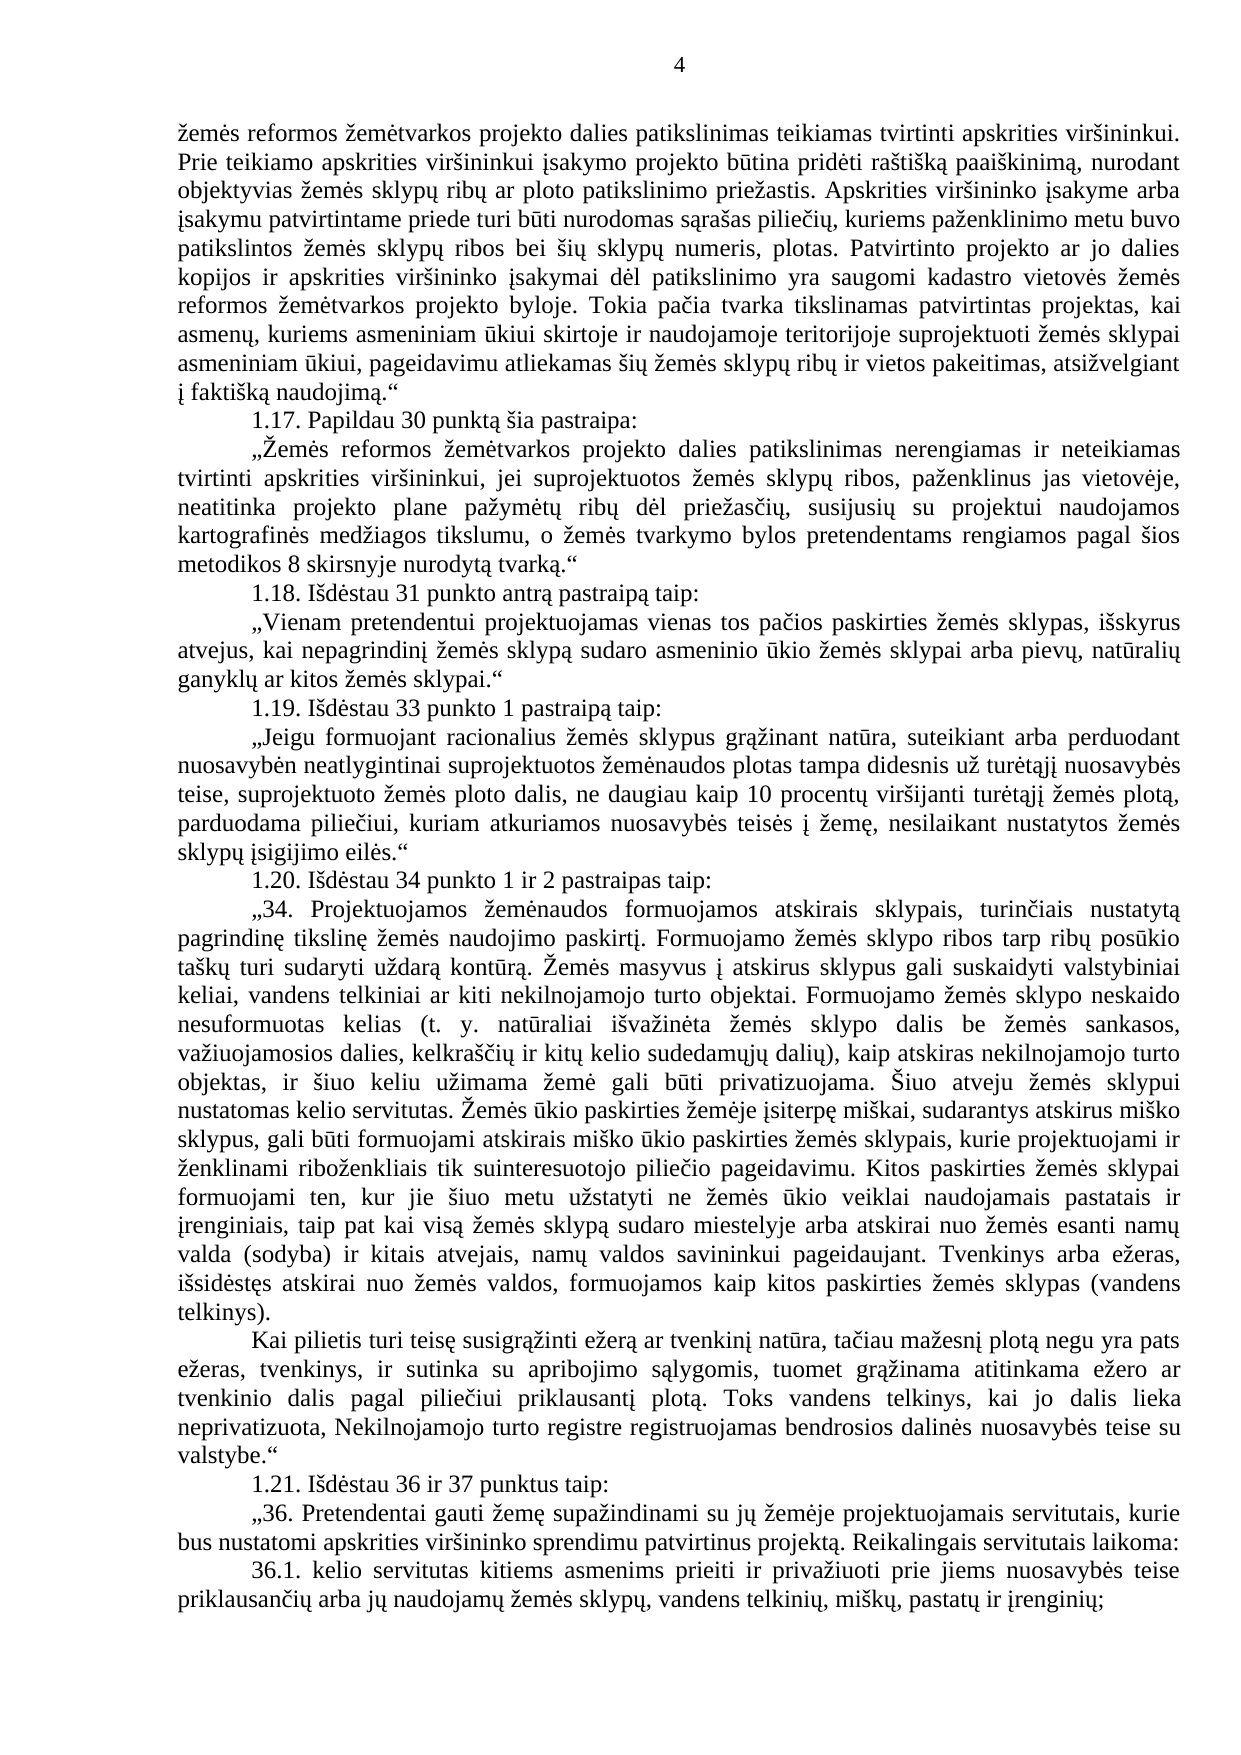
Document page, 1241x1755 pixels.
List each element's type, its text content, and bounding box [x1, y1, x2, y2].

text „34. Projektuojamos žemėnaudos formuojamos atskirais sklypais, turinčiais nustatytą pagrindinę tikslinę žemės naudojimo paskirtį. Formuojamo žemės sklypo ribos tarp ribų posūkio taškų turi sudaryti uždarą kontūrą. Žemės masyvus į atskirus sklypus gali suskaidyti valstybiniai keliai, vandens telkiniai ar kiti nekilnojamojo turto objektai. Formuojamo žemės sklypo neskaido nesuformuotas kelias (t. y. natūraliai išvažinėta žemės sklypo dalis be žemės sankasos, važiuojamosios dalies, kelkraščių ir kitų kelio sudedamųjų dalių), kaip atskiras nekilnojamojo turto objektas, ir šiuo keliu užimama žemė gali būti privatizuojama. Šiuo atveju žemės sklypui nustatomas kelio servitutas. Žemės ūkio paskirties žemėje įsiterpę miškai, sudarantys atskirus miško sklypus, gali būti formuojami atskirais miško ūkio paskirties žemės sklypais, kurie projektuojami ir ženklinami riboženkliais tik suinteresuotojo piliečio pageidavimu. Kitos paskirties žemės sklypai formuojami ten, kur jie šiuo metu užstatyti ne žemės ūkio veiklai naudojamais pastatais ir įrenginiais, taip pat kai visą žemės sklypą sudaro miestelyje arba atskirai nuo žemės esanti namų valda (sodyba) ir kitais atvejais, namų valdos savininkui pageidaujant. Tvenkinys arba ežeras, išsidėstęs atskirai nuo žemės valdos, formuojamos kaip kitos paskirties žemės sklypas (vandens telkinys). [177, 894, 1181, 1326]
text 1.21. Išdėstau 36 ir 37 punktus taip: [177, 1469, 1181, 1498]
text Kai pilietis turi teisę susigrąžinti ežerą ar tvenkinį natūra, tačiau mažesnį plotą negu yra pats ežeras, tvenkinys, ir sutinka su apribojimo sąlygomis, tuomet grąžinama atitinkama ežero ar tvenkinio dalis pagal piliečiui priklausantį plotą. Toks vandens telkinys, kai jo dalis lieka neprivatizuota, Nekilnojamojo turto registre registruojamas bendrosios dalinės nuosavybės teise su valstybe.“ [177, 1326, 1181, 1469]
text 36.1. kelio servitutas kitiems asmenims prieiti ir privažiuoti prie jiems nuosavybės teise priklausančių arba jų naudojamų žemės sklypų, vandens telkinių, miškų, pastatų ir įrenginių; [177, 1556, 1181, 1613]
text „36. Pretendentai gauti žemę supažindinami su jų žemėje projektuojamais servitutais, kurie bus nustatomi apskrities viršininko sprendimu patvirtinus projektą. Reikalingais servitutais laikoma: [177, 1498, 1181, 1556]
text „Žemės reformos žemėtvarkos projekto dalies patikslinimas nerengiamas ir neteikiamas tvirtinti apskrities viršininkui, jei suprojektuotos žemės sklypų ribos, paženklinus jas vietovėje, neatitinka projekto plane pažymėtų ribų dėl priežasčių, susijusių su projektui naudojamos kartografinės medžiagos tikslumu, o žemės tvarkymo bylos pretendentams rengiamos pagal šios metodikos 8 skirsnyje nurodytą tvarką.“ [177, 434, 1181, 578]
text 1.19. Išdėstau 33 punkto 1 pastraipą taip: [177, 693, 1181, 722]
text 1.17. Papildau 30 punktą šia pastraipa: [177, 406, 1181, 434]
text „Jeigu formuojant racionalius žemės sklypus grąžinant natūra, suteikiant arba perduodant nuosavybėn neatlygintinai suprojektuotos žemėnaudos plotas tampa didesnis už turėtąjį nuosavybės teise, suprojektuoto žemės ploto dalis, ne daugiau kaip 10 procentų viršijanti turėtąjį žemės plotą, parduodama piliečiui, kuriam atkuriamos nuosavybės teisės į žemę, nesilaikant nustatytos žemės sklypų įsigijimo eilės.“ [177, 722, 1181, 866]
text 1.18. Išdėstau 31 punkto antrą pastraipą taip: [177, 578, 1181, 607]
text žemės reformos žemėtvarkos projekto dalies patikslinimas teikiamas tvirtinti apskrities viršininkui. Prie teikiamo apskrities viršininkui įsakymo projekto būtina pridėti raštišką paaiškinimą, nurodant objektyvias žemės sklypų ribų ar ploto patikslinimo priežastis. Apskrities viršininko įsakyme arba įsakymu patvirtintame priede turi būti nurodomas sąrašas piliečių, kuriems paženklinimo metu buvo patikslintos žemės sklypų ribos bei šių sklypų numeris, plotas. Patvirtinto projekto ar jo dalies kopijos ir apskrities viršininko įsakymai dėl patikslinimo yra saugomi kadastro vietovės žemės reformos žemėtvarkos projekto byloje. Tokia pačia tvarka tikslinamas patvirtintas projektas, kai asmenų, kuriems asmeniniam ūkiui skirtoje ir naudojamoje teritorijoje suprojektuoti žemės sklypai asmeniniam ūkiui, pageidavimu atliekamas šių žemės sklypų ribų ir vietos pakeitimas, atsižvelgiant į faktišką naudojimą.“ [177, 118, 1181, 406]
text 1.20. Išdėstau 34 punkto 1 ir 2 pastraipas taip: [177, 866, 1181, 894]
text „Vienam pretendentui projektuojamas vienas tos pačios paskirties žemės sklypas, išskyrus atvejus, kai nepagrindinį žemės sklypą sudaro asmeninio ūkio žemės sklypai arba pievų, natūralių ganyklų ar kitos žemės sklypai.“ [177, 607, 1181, 693]
